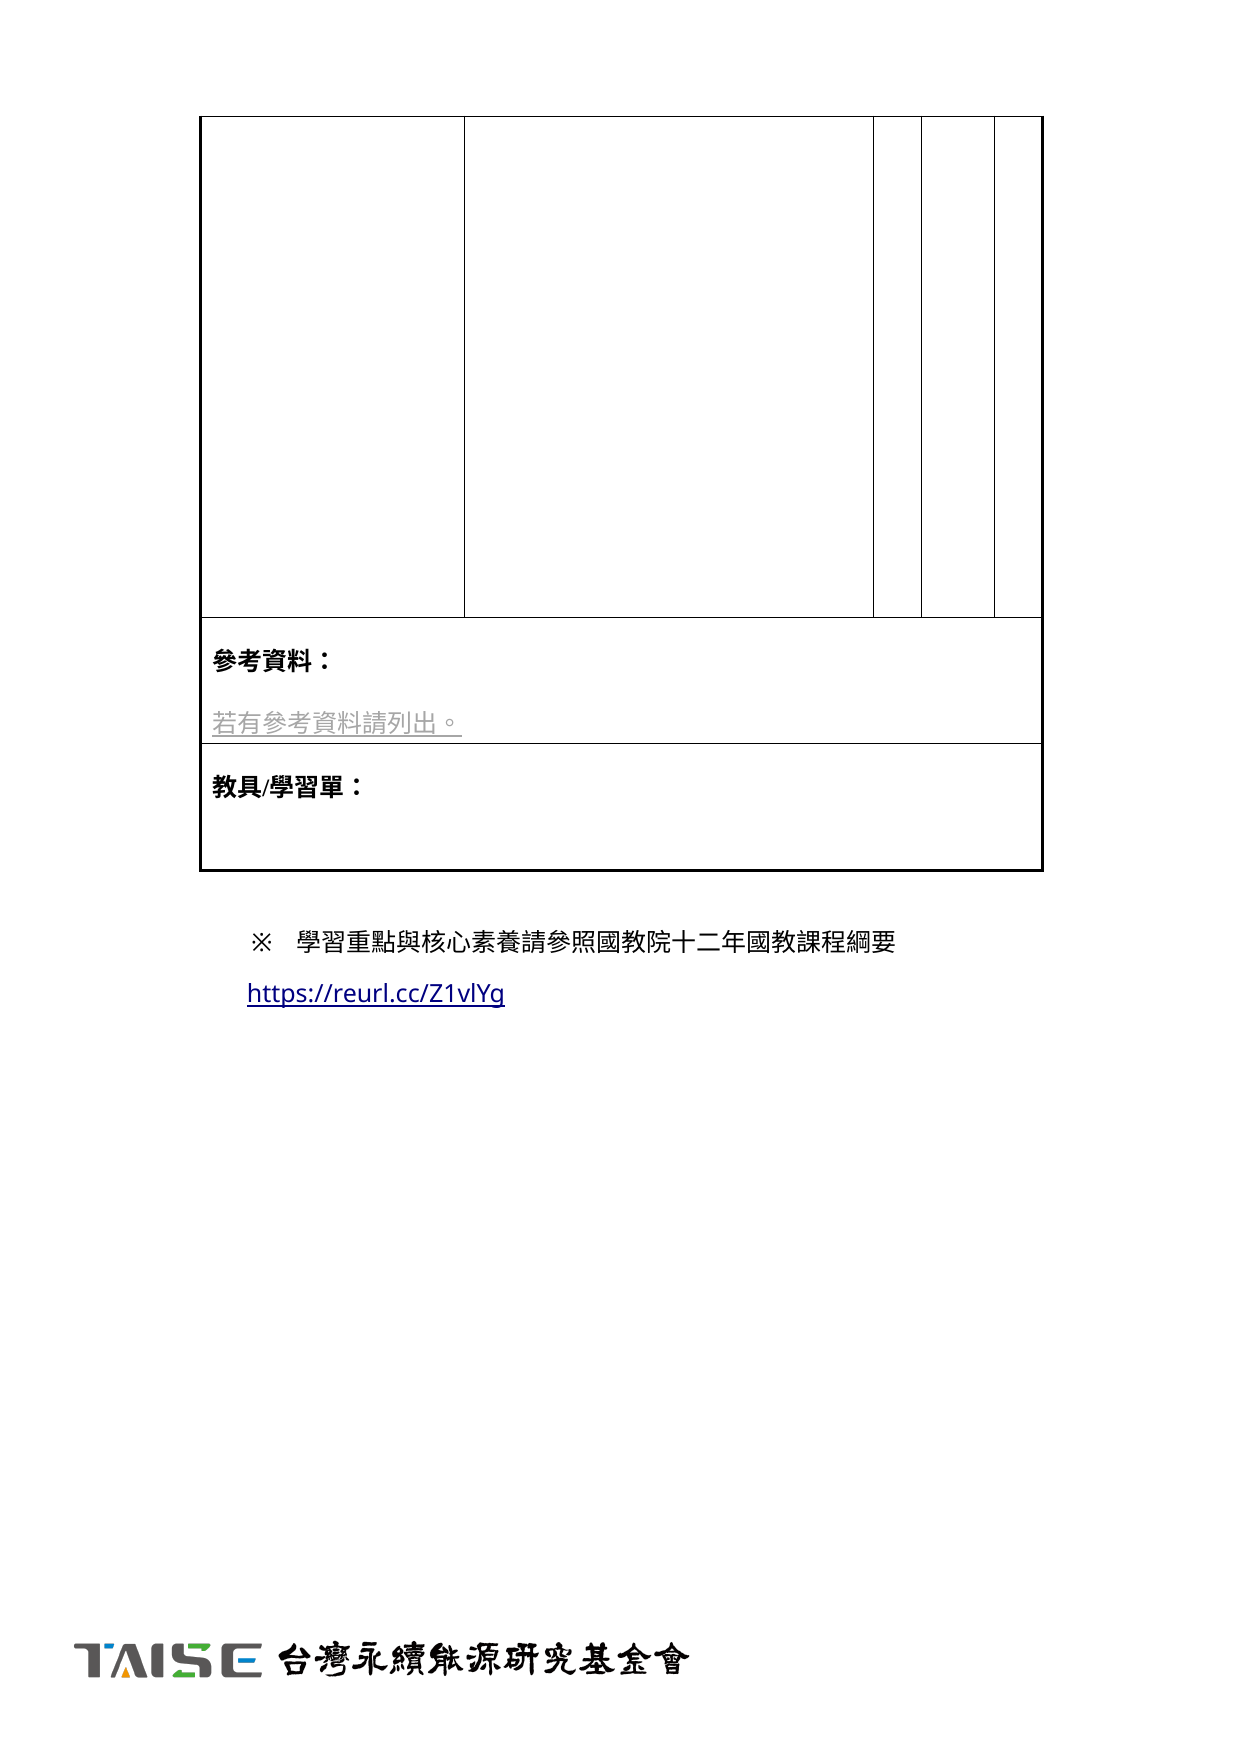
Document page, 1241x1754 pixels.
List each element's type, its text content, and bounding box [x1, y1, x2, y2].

table_cell 教具/學習單： [202, 744, 1041, 869]
table_cell [874, 117, 921, 617]
table_cell [995, 117, 1041, 617]
table_cell [202, 117, 464, 617]
table_cell 參考資料： 若有參考資料請列出。 [202, 618, 1041, 743]
list 學習重點與核心素養請參照國教院十二年國教課程綱要 https://reurl.cc/Z1vlYg [247, 923, 1053, 1010]
table_cell [465, 117, 873, 617]
table_cell [922, 117, 994, 617]
